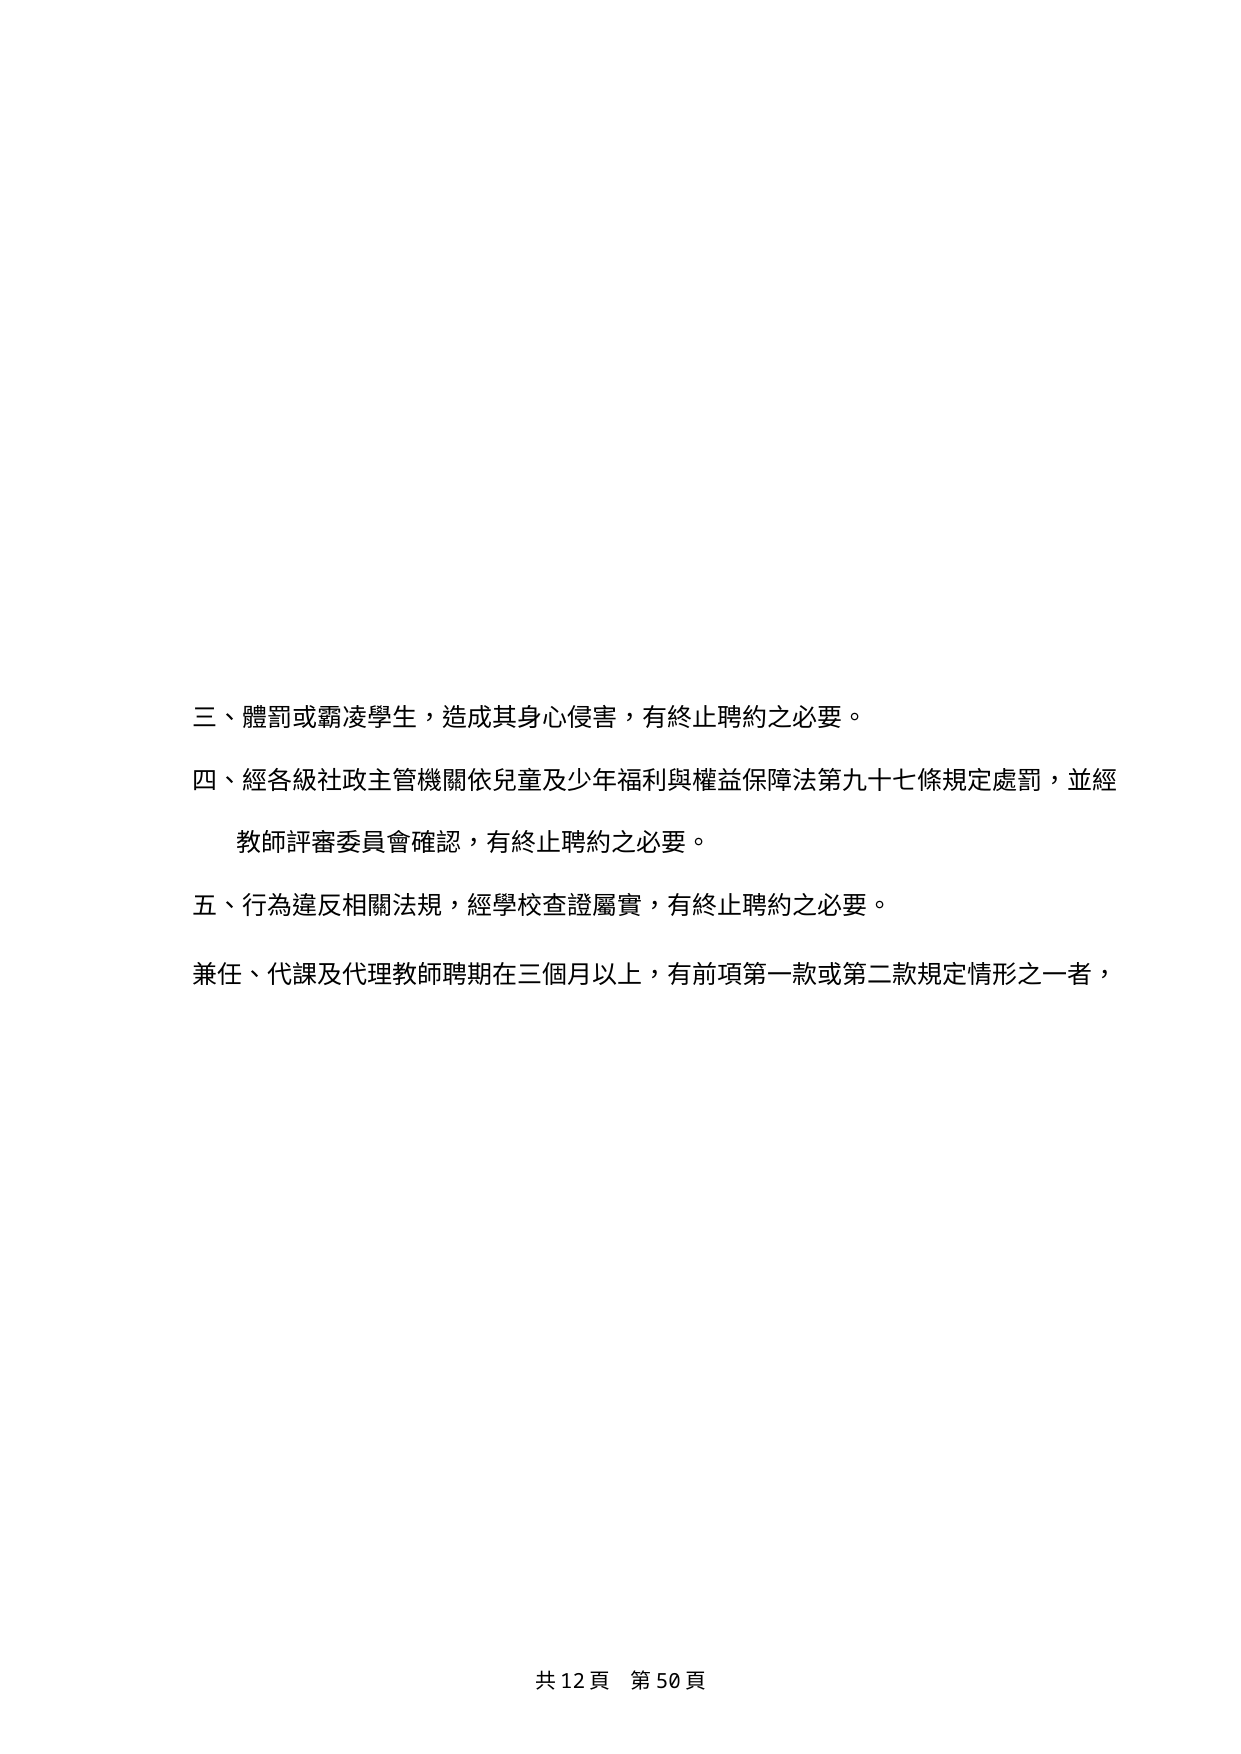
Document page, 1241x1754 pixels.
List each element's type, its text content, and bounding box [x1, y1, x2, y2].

text 四、經各級社政主管機關依兒童及少年福利與權益保障法第九十七條規定處罰，並經教師評審委員會確認，有終止聘約之必要。 [192, 737, 1122, 862]
text 五、行為違反相關法規，經學校查證屬實，有終止聘約之必要。 [192, 862, 1122, 924]
text 三、體罰或霸凌學生，造成其身心侵害，有終止聘約之必要。 [192, 674, 1122, 737]
text 兼任、代課及代理教師聘期在三個月以上，有前項第一款或第二款規定情形之一者， [192, 931, 1122, 994]
